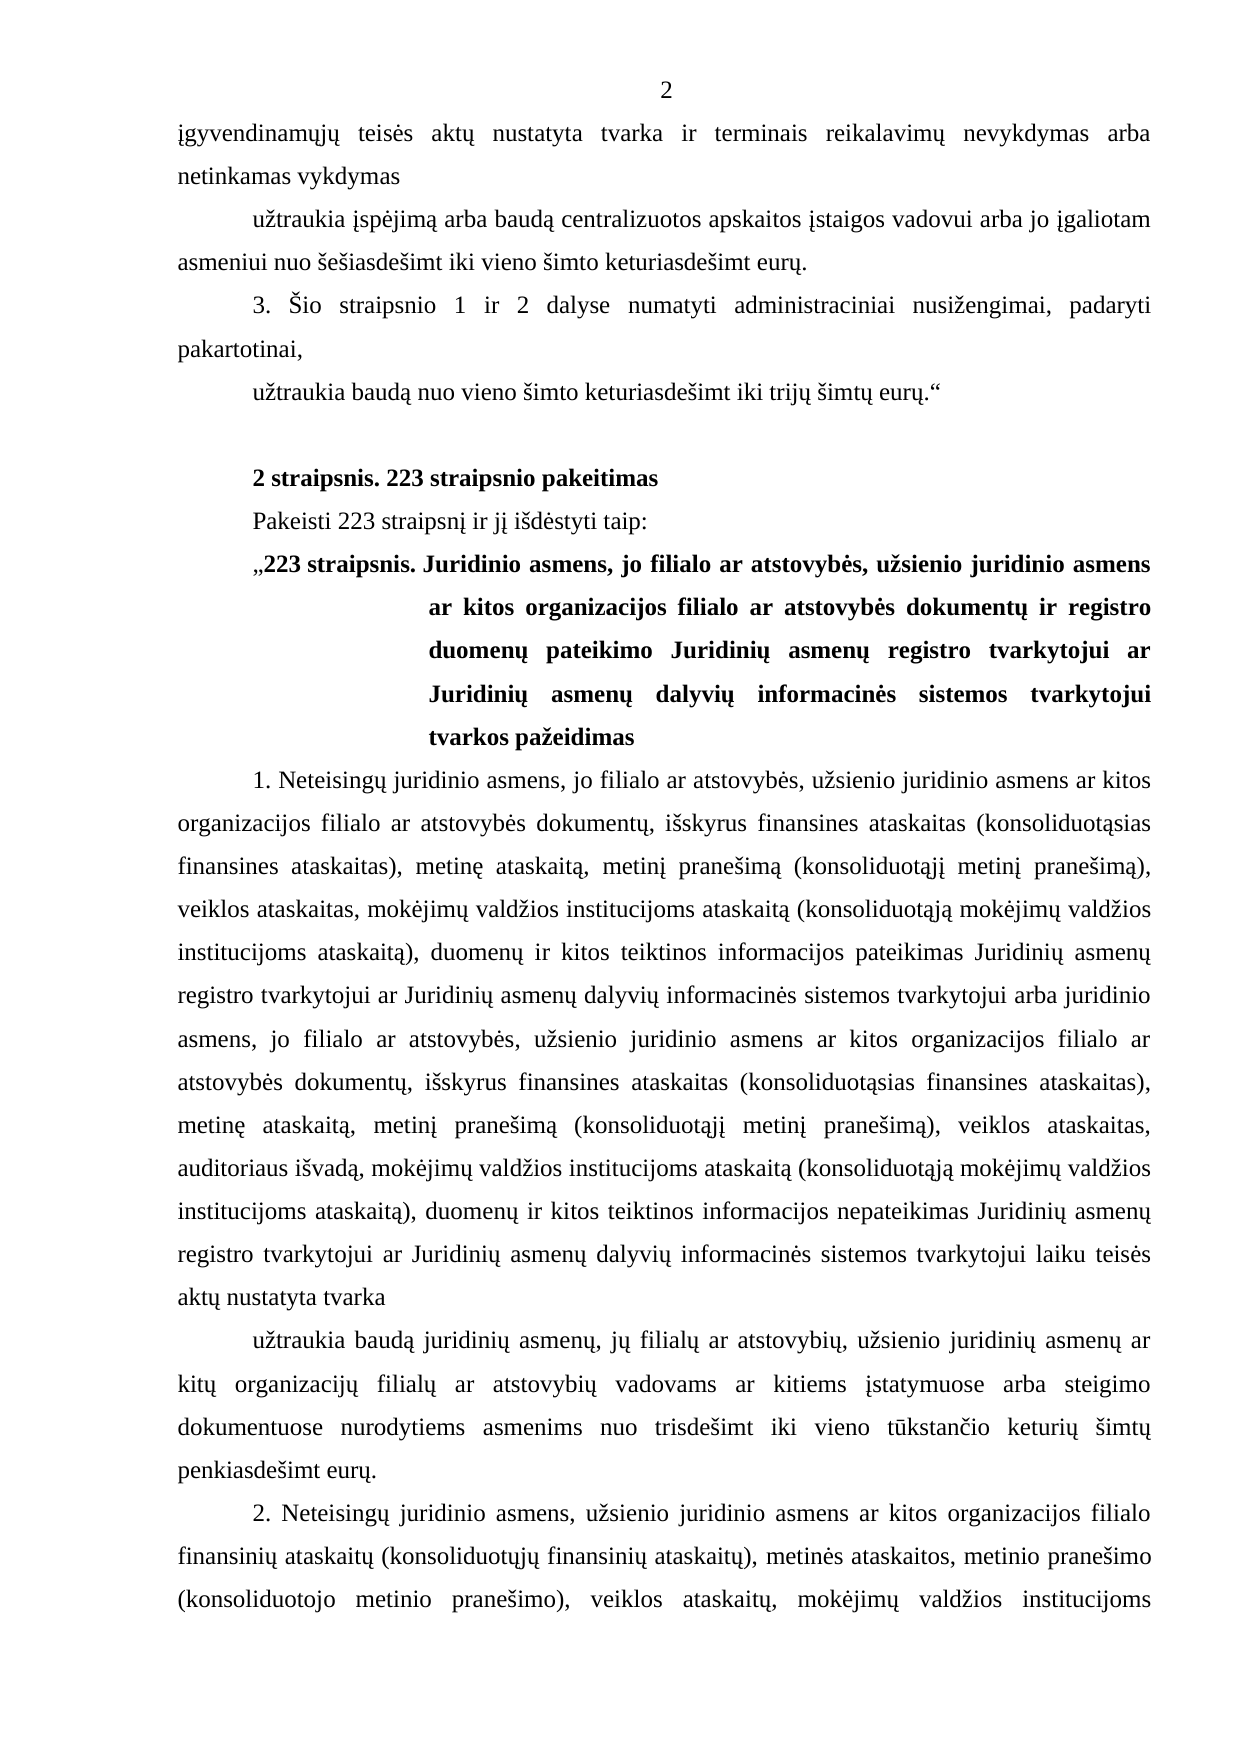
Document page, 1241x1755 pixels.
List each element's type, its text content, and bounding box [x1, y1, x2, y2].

text 3. Šio straipsnio 1 ir 2 dalyse numatyti administraciniai nusižengimai, padaryti pakartotinai, [177, 291, 1152, 362]
text užtraukia įspėjimą arba baudą centralizuotos apskaitos įstaigos vadovui arba jo įgaliotam asmeniui nuo šešiasdešimt iki vieno šimto keturiasdešimt eurų. [177, 204, 1152, 276]
text užtraukia baudą nuo vieno šimto keturiasdešimt iki trijų šimtų eurų.“ [177, 377, 1152, 406]
text įgyvendinamųjų teisės aktų nustatyta tvarka ir terminais reikalavimų nevykdymas arba netinkamas vykdymas [177, 118, 1152, 190]
text Pakeisti 223 straipsnį ir jį išdėstyti taip: [177, 506, 1152, 535]
text 1. Neteisingų juridinio asmens, jo filialo ar atstovybės, užsienio juridinio asmens ar kitos organizacijos filialo ar atstovybės dokumentų, išskyrus finansines ataskaitas (konsoliduotąsias finansines ataskaitas), metinę ataskaitą, metinį pranešimą (konsoliduotąjį metinį pranešimą), veiklos ataskaitas, mokėjimų valdžios institucijoms ataskaitą (konsoliduotąją mokėjimų valdžios institucijoms ataskaitą), duomenų ir kitos teiktinos informacijos pateikimas Juridinių asmenų registro tvarkytojui ar Juridinių asmenų dalyvių informacinės sistemos tvarkytojui arba juridinio asmens, jo filialo ar atstovybės, užsienio juridinio asmens ar kitos organizacijos filialo ar atstovybės dokumentų, išskyrus finansines ataskaitas (konsoliduotąsias finansines ataskaitas), metinę ataskaitą, metinį pranešimą (konsoliduotąjį metinį pranešimą), veiklos ataskaitas, auditoriaus išvadą, mokėjimų valdžios institucijoms ataskaitą (konsoliduotąją mokėjimų valdžios institucijoms ataskaitą), duomenų ir kitos teiktinos informacijos nepateikimas Juridinių asmenų registro tvarkytojui ar Juridinių asmenų dalyvių informacinės sistemos tvarkytojui laiku teisės aktų nustatyta tvarka [177, 765, 1152, 1311]
text „223 straipsnis. Juridinio asmens, jo filialo ar atstovybės, užsienio juridinio asmens ar kitos organizacijos filialo ar atstovybės dokumentų ir registro duomenų pateikimo Juridinių asmenų registro tvarkytojui ar Juridinių asmenų dalyvių informacinės sistemos tvarkytojui tvarkos pažeidimas [252, 549, 1152, 751]
text 2. Neteisingų juridinio asmens, užsienio juridinio asmens ar kitos organizacijos filialo finansinių ataskaitų (konsoliduotųjų finansinių ataskaitų), metinės ataskaitos, metinio pranešimo (konsoliduotojo metinio pranešimo), veiklos ataskaitų, mokėjimų valdžios institucijoms [177, 1498, 1152, 1613]
text užtraukia baudą juridinių asmenų, jų filialų ar atstovybių, užsienio juridinių asmenų ar kitų organizacijų filialų ar atstovybių vadovams ar kitiems įstatymuose arba steigimo dokumentuose nurodytiems asmenims nuo trisdešimt iki vieno tūkstančio keturių šimtų penkiasdešimt eurų. [177, 1326, 1152, 1484]
text 2 straipsnis. 223 straipsnio pakeitimas [177, 463, 1152, 492]
